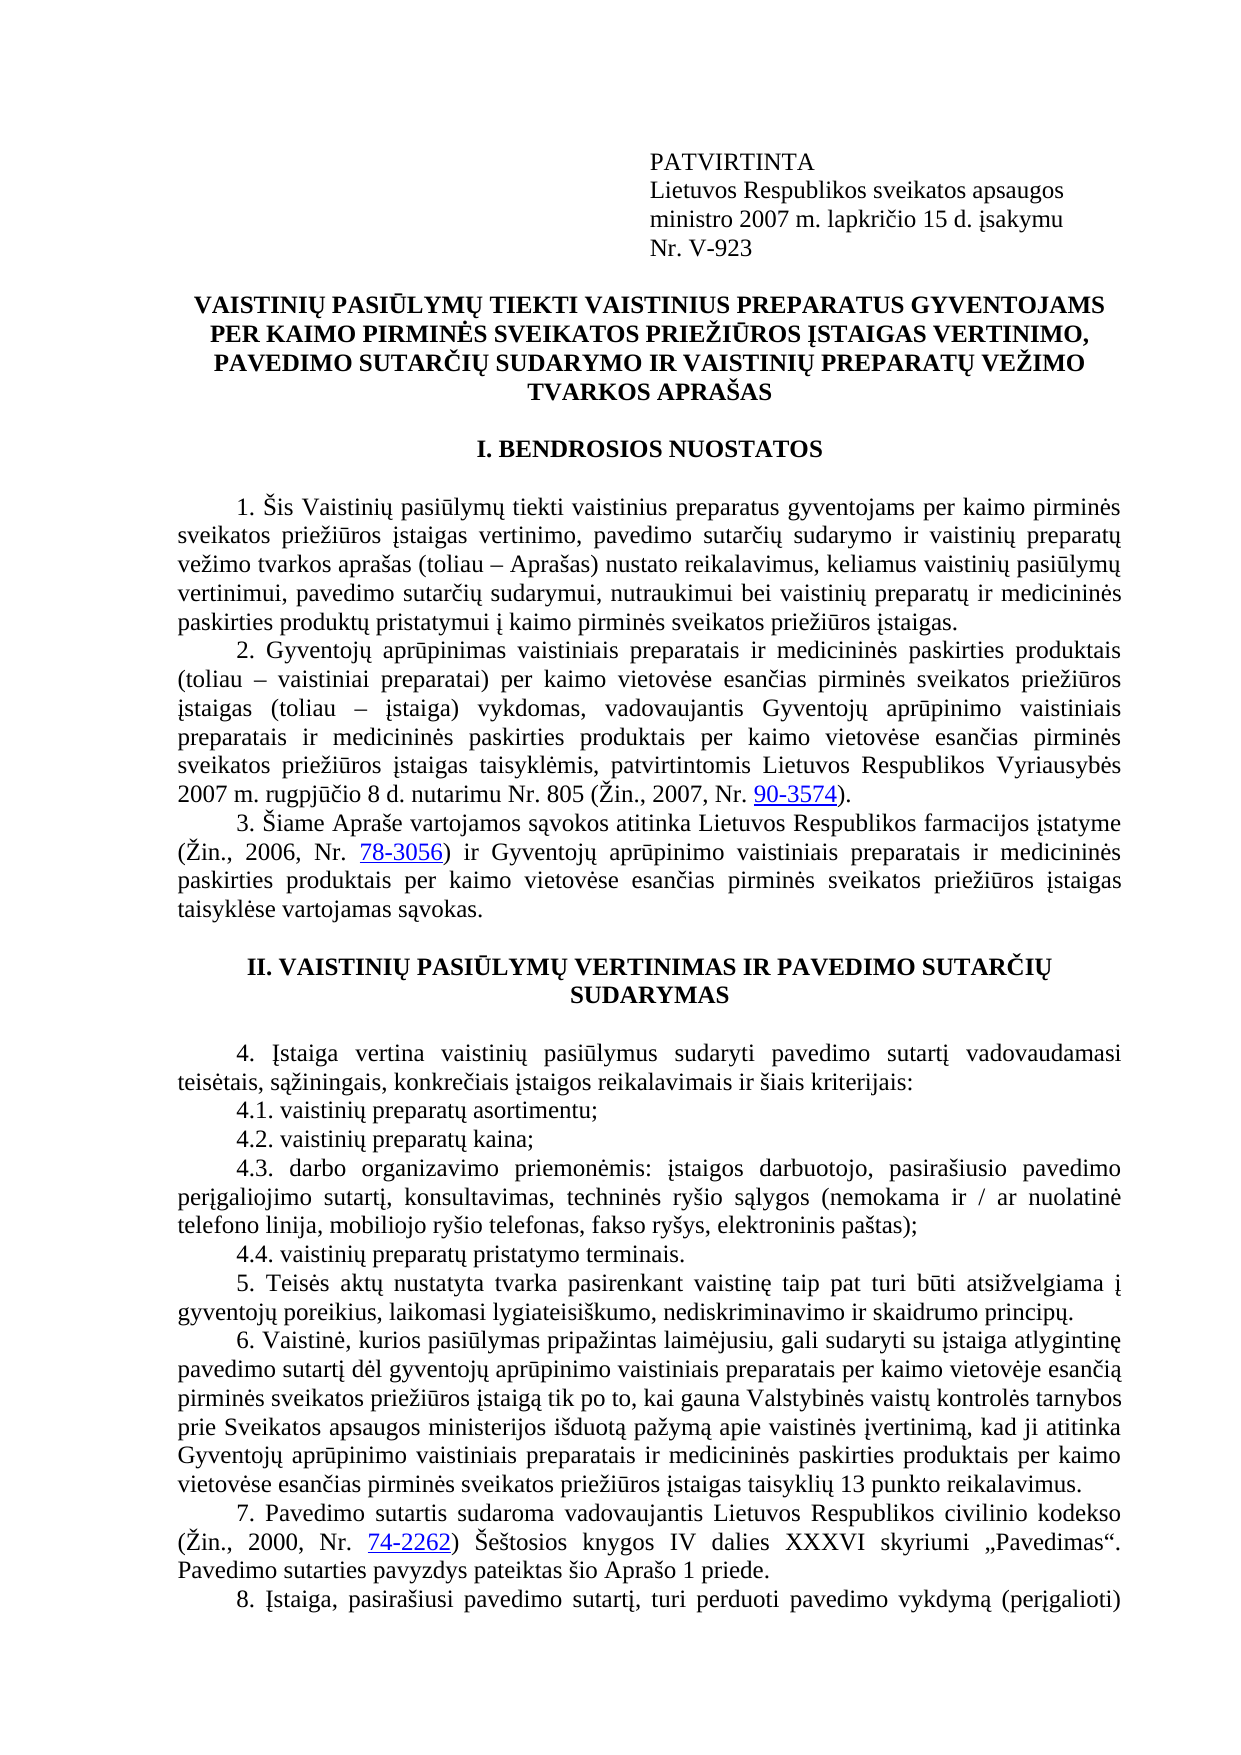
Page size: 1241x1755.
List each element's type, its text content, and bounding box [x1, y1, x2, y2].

text 4.2. vaistinių preparatų kaina; [177, 1124, 1122, 1153]
text I. BENDROSIOS NUOSTATOS [177, 434, 1122, 463]
text 4.3. darbo organizavimo priemonėmis: įstaigos darbuotojo, pasirašiusio pavedimo perįgaliojimo sutartį, konsultavimas, techninės ryšio sąlygos (nemokama ir / ar nuolatinė telefono linija, mobiliojo ryšio telefonas, fakso ryšys, elektroninis paštas); [177, 1153, 1122, 1239]
text VAISTINIŲ PASIŪLYMŲ TIEKTI VAISTINIUS PREPARATUS GYVENTOJAMS PER KAIMO PIRMINĖS SVEIKATOS PRIEŽIŪROS ĮSTAIGAS VERTINIMO, PAVEDIMO SUTARČIŲ SUDARYMO IR VAISTINIŲ PREPARATŲ VEŽIMO TVARKOS APRAŠAS [177, 291, 1122, 406]
text II. VAISTINIŲ PASIŪLYMŲ VERTINIMAS IR PAVEDIMO SUTARČIŲ SUDARYMAS [177, 952, 1122, 1009]
text Lietuvos Respublikos sveikatos apsaugos ministro 2007 m. lapkričio 15 d. įsakymu Nr. V-923 [649, 176, 1122, 262]
text 8. Įstaiga, pasirašiusi pavedimo sutartį, turi perduoti pavedimo vykdymą (perįgalioti) [177, 1584, 1122, 1613]
text 3. Šiame Apraše vartojamos sąvokos atitinka Lietuvos Respublikos farmacijos įstatyme (Žin., 2006, Nr. 78-3056) ir Gyventojų aprūpinimo vaistiniais preparatais ir medicininės paskirties produktais per kaimo vietovėse esančias pirminės sveikatos priežiūros įstaigas taisyklėse vartojamas sąvokas. [177, 808, 1122, 923]
text 5. Teisės aktų nustatyta tvarka pasirenkant vaistinę taip pat turi būti atsižvelgiama į gyventojų poreikius, laikomasi lygiateisiškumo, nediskriminavimo ir skaidrumo principų. [177, 1268, 1122, 1326]
text PATVIRTINTA [649, 147, 1122, 176]
text 4.4. vaistinių preparatų pristatymo terminais. [177, 1239, 1122, 1268]
text 7. Pavedimo sutartis sudaroma vadovaujantis Lietuvos Respublikos civilinio kodekso (Žin., 2000, Nr. 74-2262) Šeštosios knygos IV dalies XXXVI skyriumi „Pavedimas“. Pavedimo sutarties pavyzdys pateiktas šio Aprašo 1 priede. [177, 1498, 1122, 1584]
text 6. Vaistinė, kurios pasiūlymas pripažintas laimėjusiu, gali sudaryti su įstaiga atlygintinę pavedimo sutartį dėl gyventojų aprūpinimo vaistiniais preparatais per kaimo vietovėje esančią pirminės sveikatos priežiūros įstaigą tik po to, kai gauna Valstybinės vaistų kontrolės tarnybos prie Sveikatos apsaugos ministerijos išduotą pažymą apie vaistinės įvertinimą, kad ji atitinka Gyventojų aprūpinimo vaistiniais preparatais ir medicininės paskirties produktais per kaimo vietovėse esančias pirminės sveikatos priežiūros įstaigas taisyklių 13 punkto reikalavimus. [177, 1326, 1122, 1498]
text 1. Šis Vaistinių pasiūlymų tiekti vaistinius preparatus gyventojams per kaimo pirminės sveikatos priežiūros įstaigas vertinimo, pavedimo sutarčių sudarymo ir vaistinių preparatų vežimo tvarkos aprašas (toliau – Aprašas) nustato reikalavimus, keliamus vaistinių pasiūlymų vertinimui, pavedimo sutarčių sudarymui, nutraukimui bei vaistinių preparatų ir medicininės paskirties produktų pristatymui į kaimo pirminės sveikatos priežiūros įstaigas. [177, 492, 1122, 636]
text 4.1. vaistinių preparatų asortimentu; [177, 1096, 1122, 1124]
text 4. Įstaiga vertina vaistinių pasiūlymus sudaryti pavedimo sutartį vadovaudamasi teisėtais, sąžiningais, konkrečiais įstaigos reikalavimais ir šiais kriterijais: [177, 1038, 1122, 1096]
text 2. Gyventojų aprūpinimas vaistiniais preparatais ir medicininės paskirties produktais (toliau – vaistiniai preparatai) per kaimo vietovėse esančias pirminės sveikatos priežiūros įstaigas (toliau – įstaiga) vykdomas, vadovaujantis Gyventojų aprūpinimo vaistiniais preparatais ir medicininės paskirties produktais per kaimo vietovėse esančias pirminės sveikatos priežiūros įstaigas taisyklėmis, patvirtintomis Lietuvos Respublikos Vyriausybės 2007 m. rugpjūčio 8 d. nutarimu Nr. 805 (Žin., 2007, Nr. 90-3574). [177, 636, 1122, 808]
